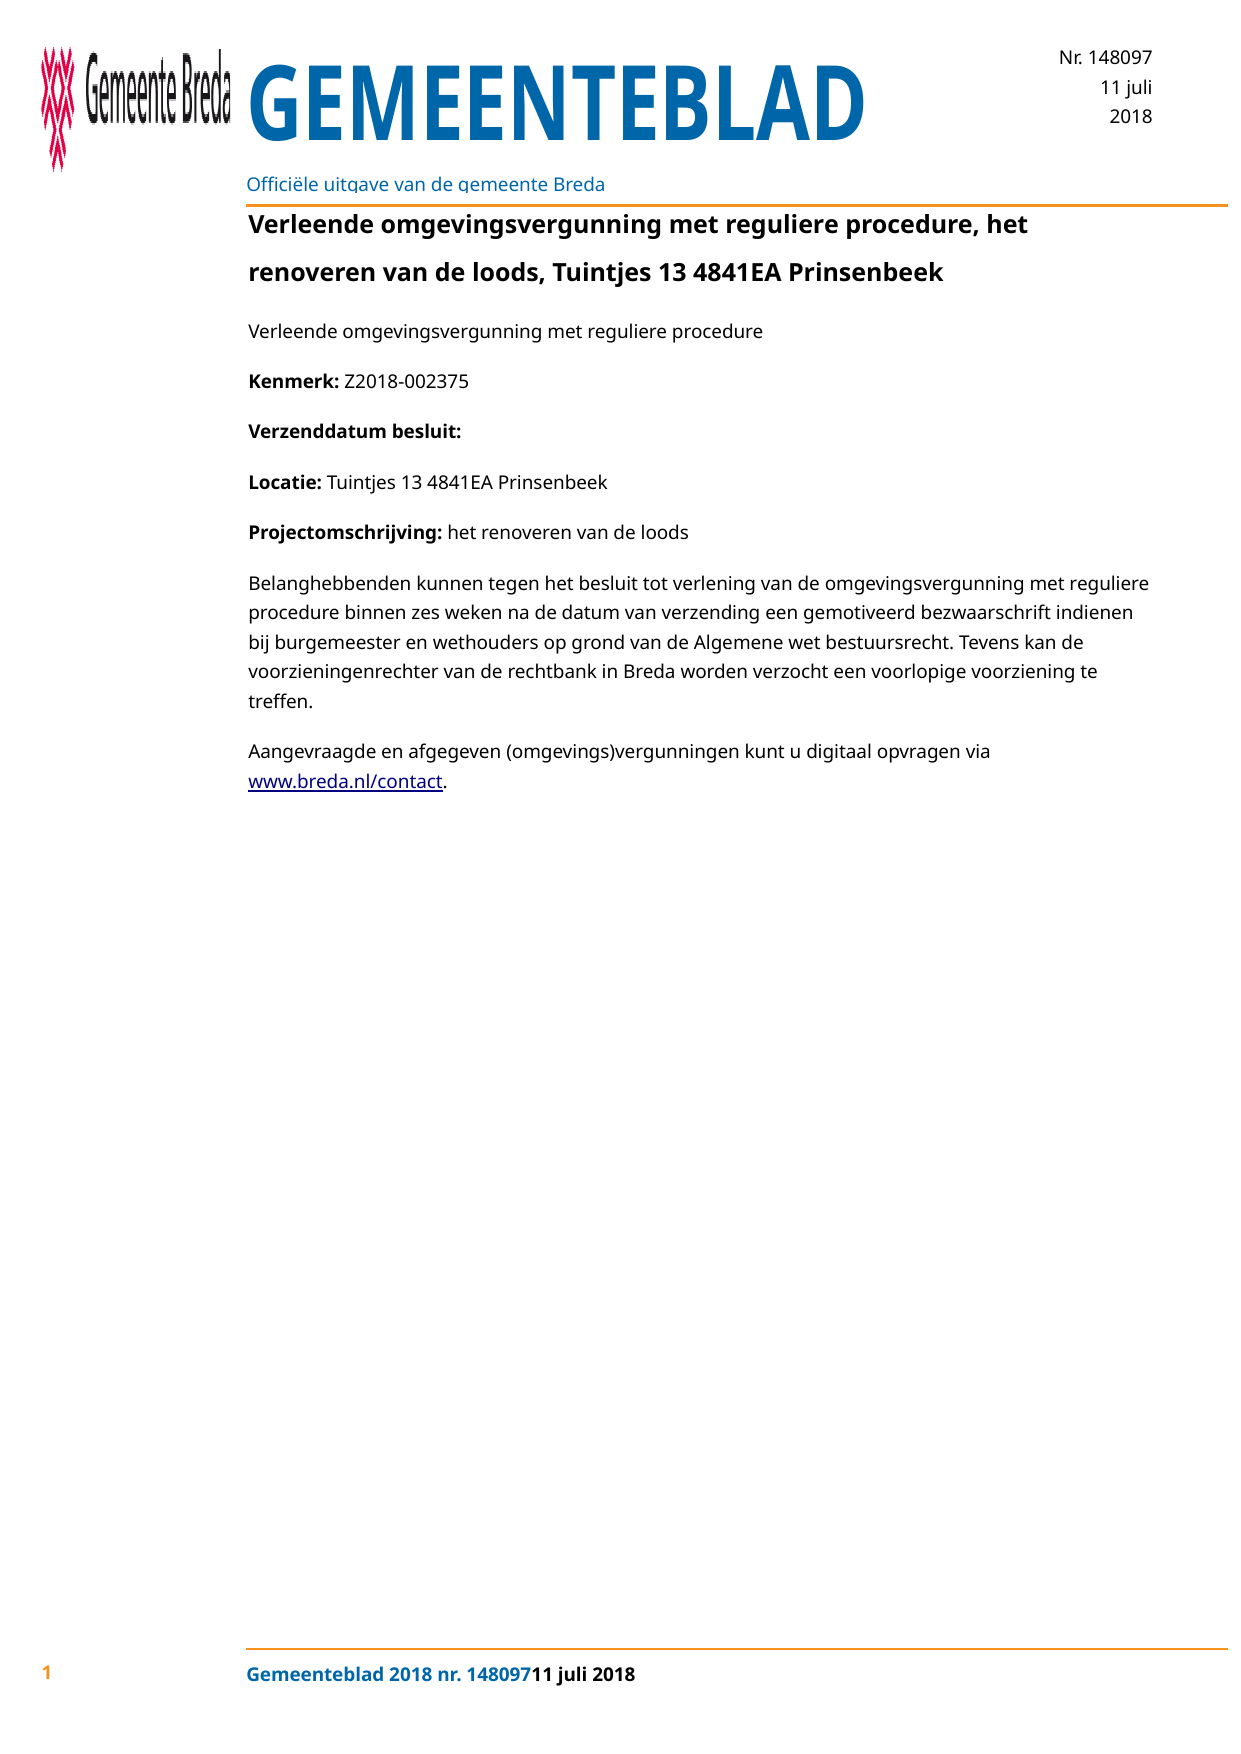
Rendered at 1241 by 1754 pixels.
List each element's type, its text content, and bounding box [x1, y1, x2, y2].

text Kenmerk: Z2018-002375 [248, 368, 1152, 394]
text Belanghebbenden kunnen tegen het besluit tot verlening van de omgevingsvergunning met reguliere procedure binnen zes weken na de datum van verzending een gemotiveerd bezwaarschrift indienen bij burgemeester en wethouders op grond van de Algemene wet bestuursrecht. Tevens kan de voorzieningenrechter van de rechtbank in Breda worden verzocht een voorlopige voorziening te treffen. [248, 570, 1152, 714]
text Verzenddatum besluit: [248, 419, 1152, 444]
text Verleende omgevingsvergunning met reguliere procedure [248, 318, 1152, 344]
text Verleende omgevingsvergunning met reguliere procedure, het renoveren van de loods, Tuintjes 13 4841EA Prinsenbeek [248, 207, 1152, 288]
text Aangevraagde en afgegeven (omgevings)vergunningen kunt u digitaal opvragen via www.breda.nl/contact. [248, 739, 1152, 794]
text Projectomschrijving: het renoveren van de loods [248, 519, 1152, 545]
picture [41, 47, 231, 172]
text Locatie: Tuintjes 13 4841EA Prinsenbeek [248, 469, 1152, 495]
